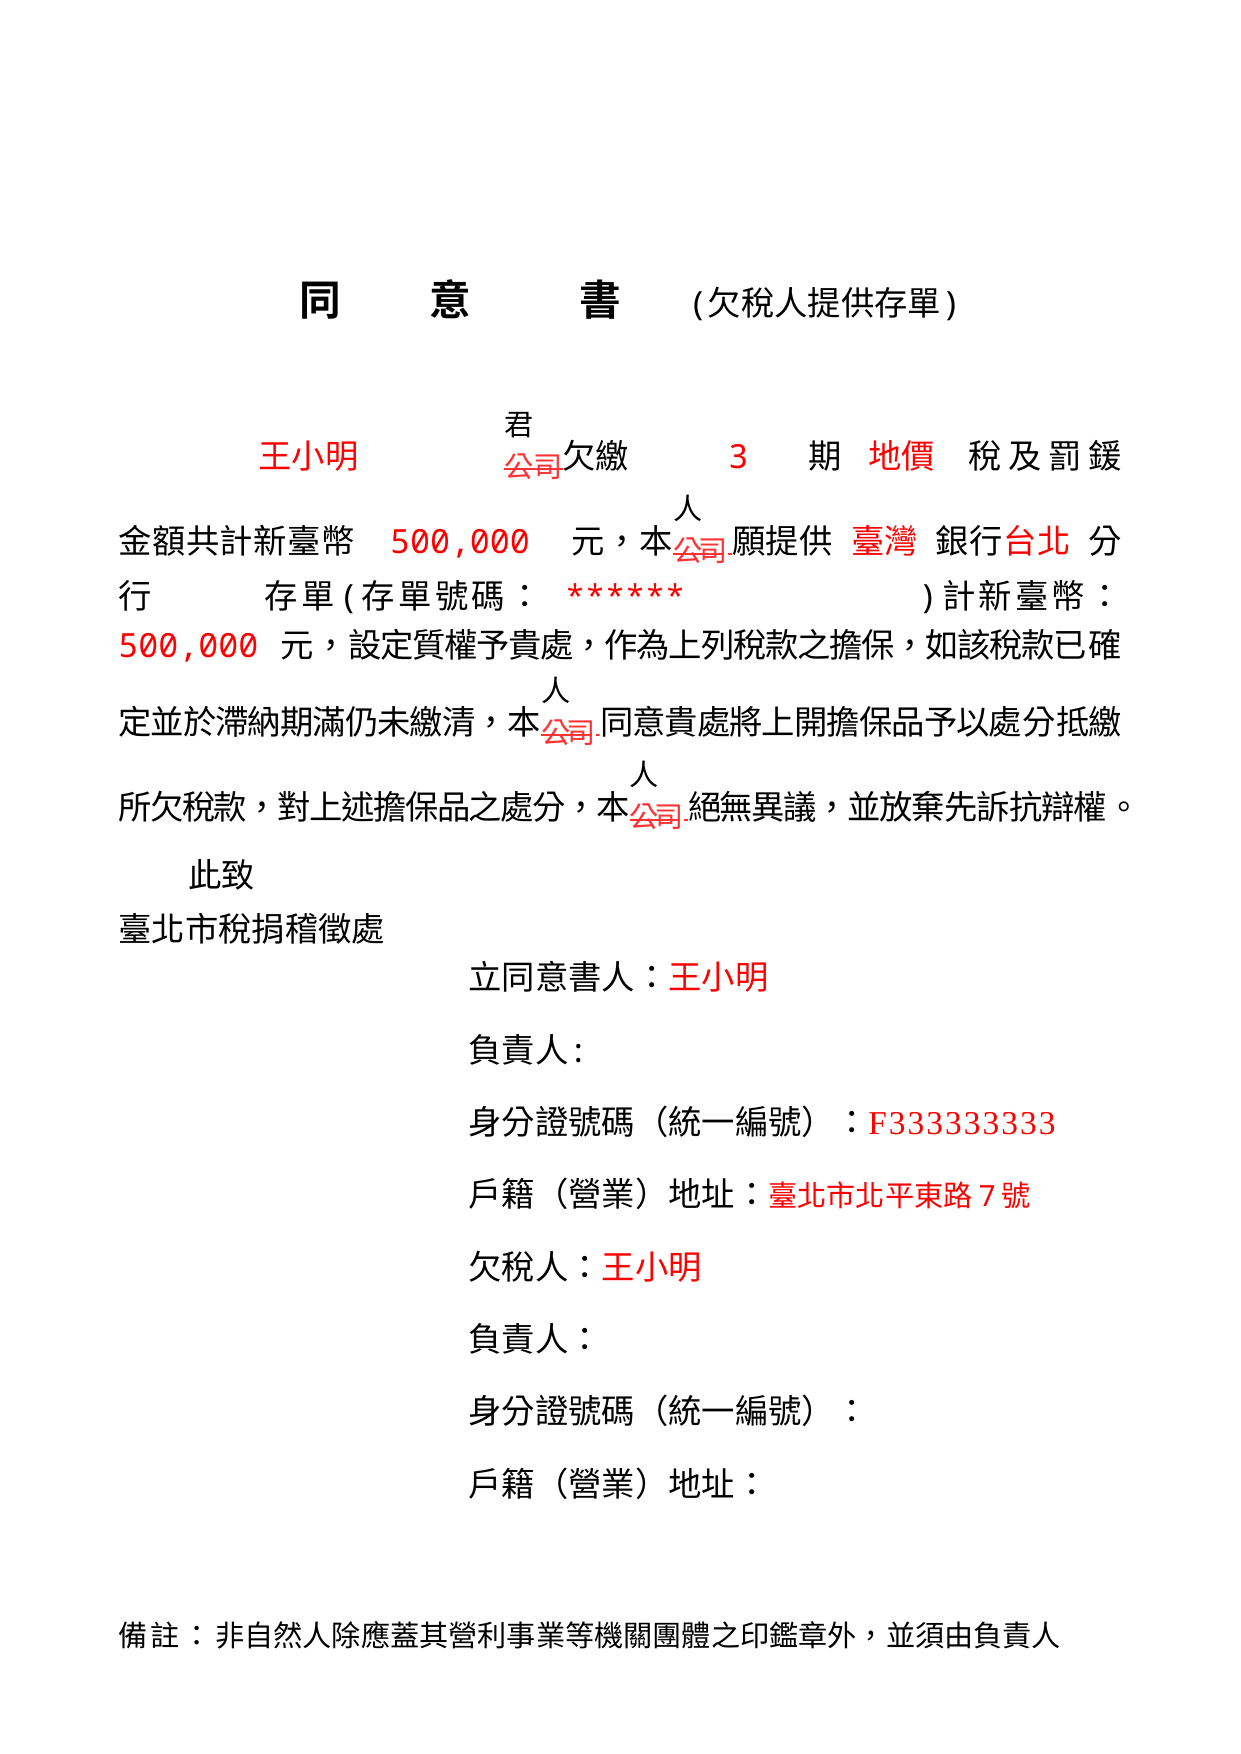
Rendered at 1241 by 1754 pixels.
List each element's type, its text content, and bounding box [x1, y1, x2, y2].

text 負責人： [418, 1313, 1122, 1361]
text 欠稅人：王小明 [418, 1241, 1122, 1289]
text 戶籍（營業）地址：臺北市北平東路7號 [418, 1168, 1122, 1216]
text 立同意書人：王小明 [418, 951, 1122, 999]
text 身分證號碼（統一編號）：F333333333 [418, 1096, 1122, 1144]
text 戶籍（營業）地址： [418, 1457, 1122, 1506]
text 備註：非自然人除應蓋其營利事業等機關團體之印鑑章外，並須由負責人 [118, 1592, 1122, 1655]
text 臺北市稅捐稽徵處 [118, 903, 1122, 951]
text 同 意 書 (欠稅人提供存單) [118, 267, 1122, 327]
text 負責人: [418, 1023, 1122, 1072]
text 此致 [118, 848, 1122, 897]
text 王小明 君 公司欠繳 3 期 地價 稅及罰鍰金額共計新臺幣 500,000 元，本人 公司願提供 臺灣 銀行台北 分行 存單(存單號碼： ****** )計新臺幣： 500,000 元，設定質權予貴處，作為上列稅款之擔保，如該稅款已確定並於滯納期滿仍未繳清，本人 公司同意貴處將上開擔保品予以處分抵繳所欠稅款，對上述擔保品之處分，本人 公司絕無異議，並放棄先訴抗辯權。 [118, 401, 1122, 836]
text 身分證號碼（統一編號）： [418, 1385, 1122, 1433]
